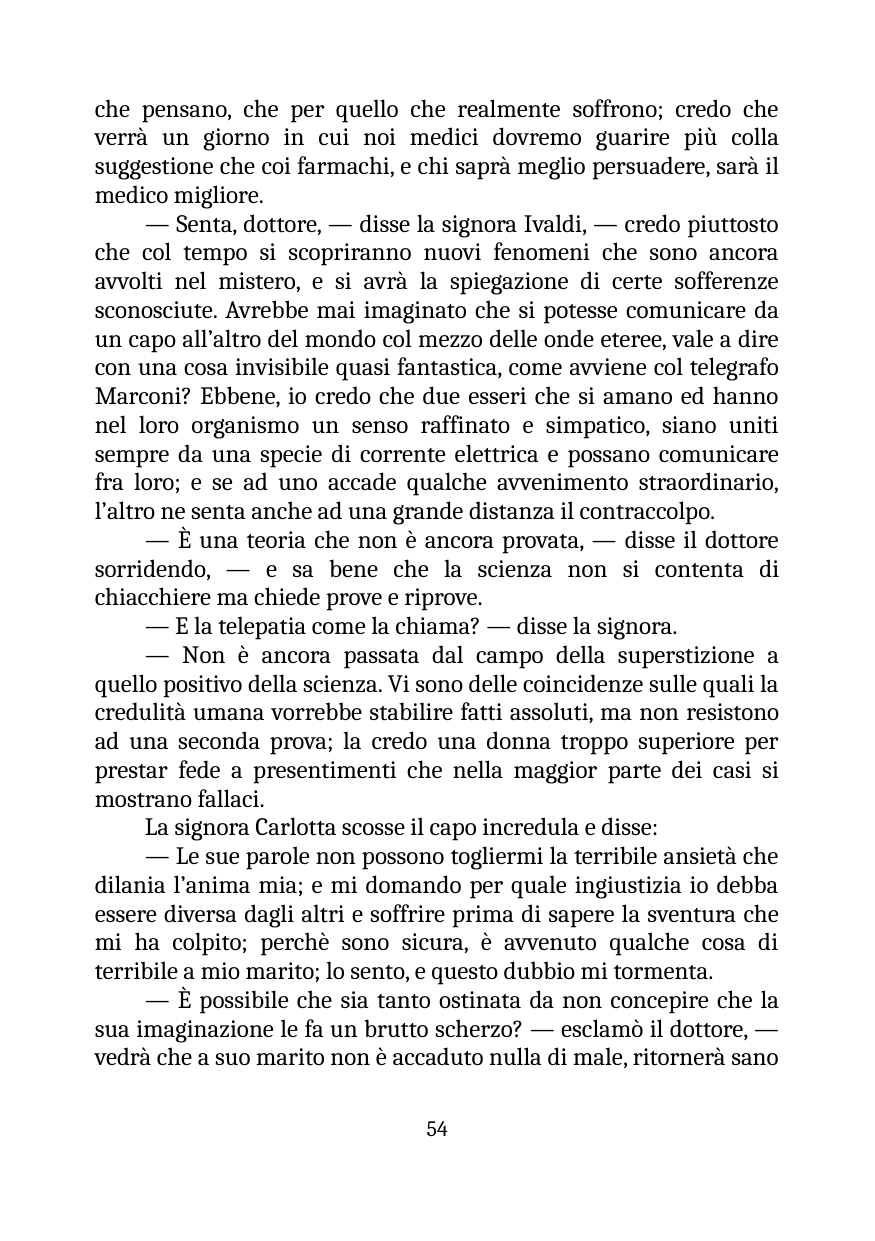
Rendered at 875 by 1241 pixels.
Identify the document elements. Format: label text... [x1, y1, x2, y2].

text — Non è ancora passata dal campo della superstizione a quello positivo della scienza. Vi sono delle coincidenze sulle quali la credulità umana vorrebbe stabilire fatti assoluti, ma non resistono ad una seconda prova; la credo una donna troppo superiore per prestar fede a presentimenti che nella maggior parte dei casi si mostrano fallaci. [94, 641, 779, 813]
text — È una teoria che non è ancora provata, — disse il dottore sorridendo, — e sa bene che la scienza non si contenta di chiacchiere ma chiede prove e riprove. [94, 526, 779, 612]
text — E la telepatia come la chiama? — disse la signora. [94, 612, 779, 641]
text — Le sue parole non possono togliermi la terribile ansietà che dilania l’anima mia; e mi domando per quale ingiustizia io debba essere diversa dagli altri e soffrire prima di sapere la sventura che mi ha colpito; perchè sono sicura, è avvenuto qualche cosa di terribile a mio marito; lo sento, e questo dubbio mi tormenta. [94, 842, 779, 986]
text La signora Carlotta scosse il capo incredula e disse: [94, 813, 779, 842]
text che pensano, che per quello che realmente soffrono; credo che verrà un giorno in cui noi medici dovremo guarire più colla suggestione che coi farmachi, e chi saprà meglio persuadere, sarà il medico migliore. [94, 94, 779, 209]
text — Senta, dottore, — disse la signora Ivaldi, — credo piuttosto che col tempo si scopriranno nuovi fenomeni che sono ancora avvolti nel mistero, e si avrà la spiegazione di certe sofferenze sconosciute. Avrebbe mai imaginato che si potesse comunicare da un capo all’altro del mondo col mezzo delle onde eteree, vale a dire con una cosa invisibile quasi fantastica, come avviene col telegrafo Marconi? Ebbene, io credo che due esseri che si amano ed hanno nel loro organismo un senso raffinato e simpatico, siano uniti sempre da una specie di corrente elettrica e possano comunicare fra loro; e se ad uno accade qualche avvenimento straordinario, l’altro ne senta anche ad una grande distanza il contraccolpo. [94, 209, 779, 526]
text — È possibile che sia tanto ostinata da non concepire che la sua imaginazione le fa un brutto scherzo? — esclamò il dottore, — vedrà che a suo marito non è accaduto nulla di male, ritornerà sano [94, 986, 779, 1072]
